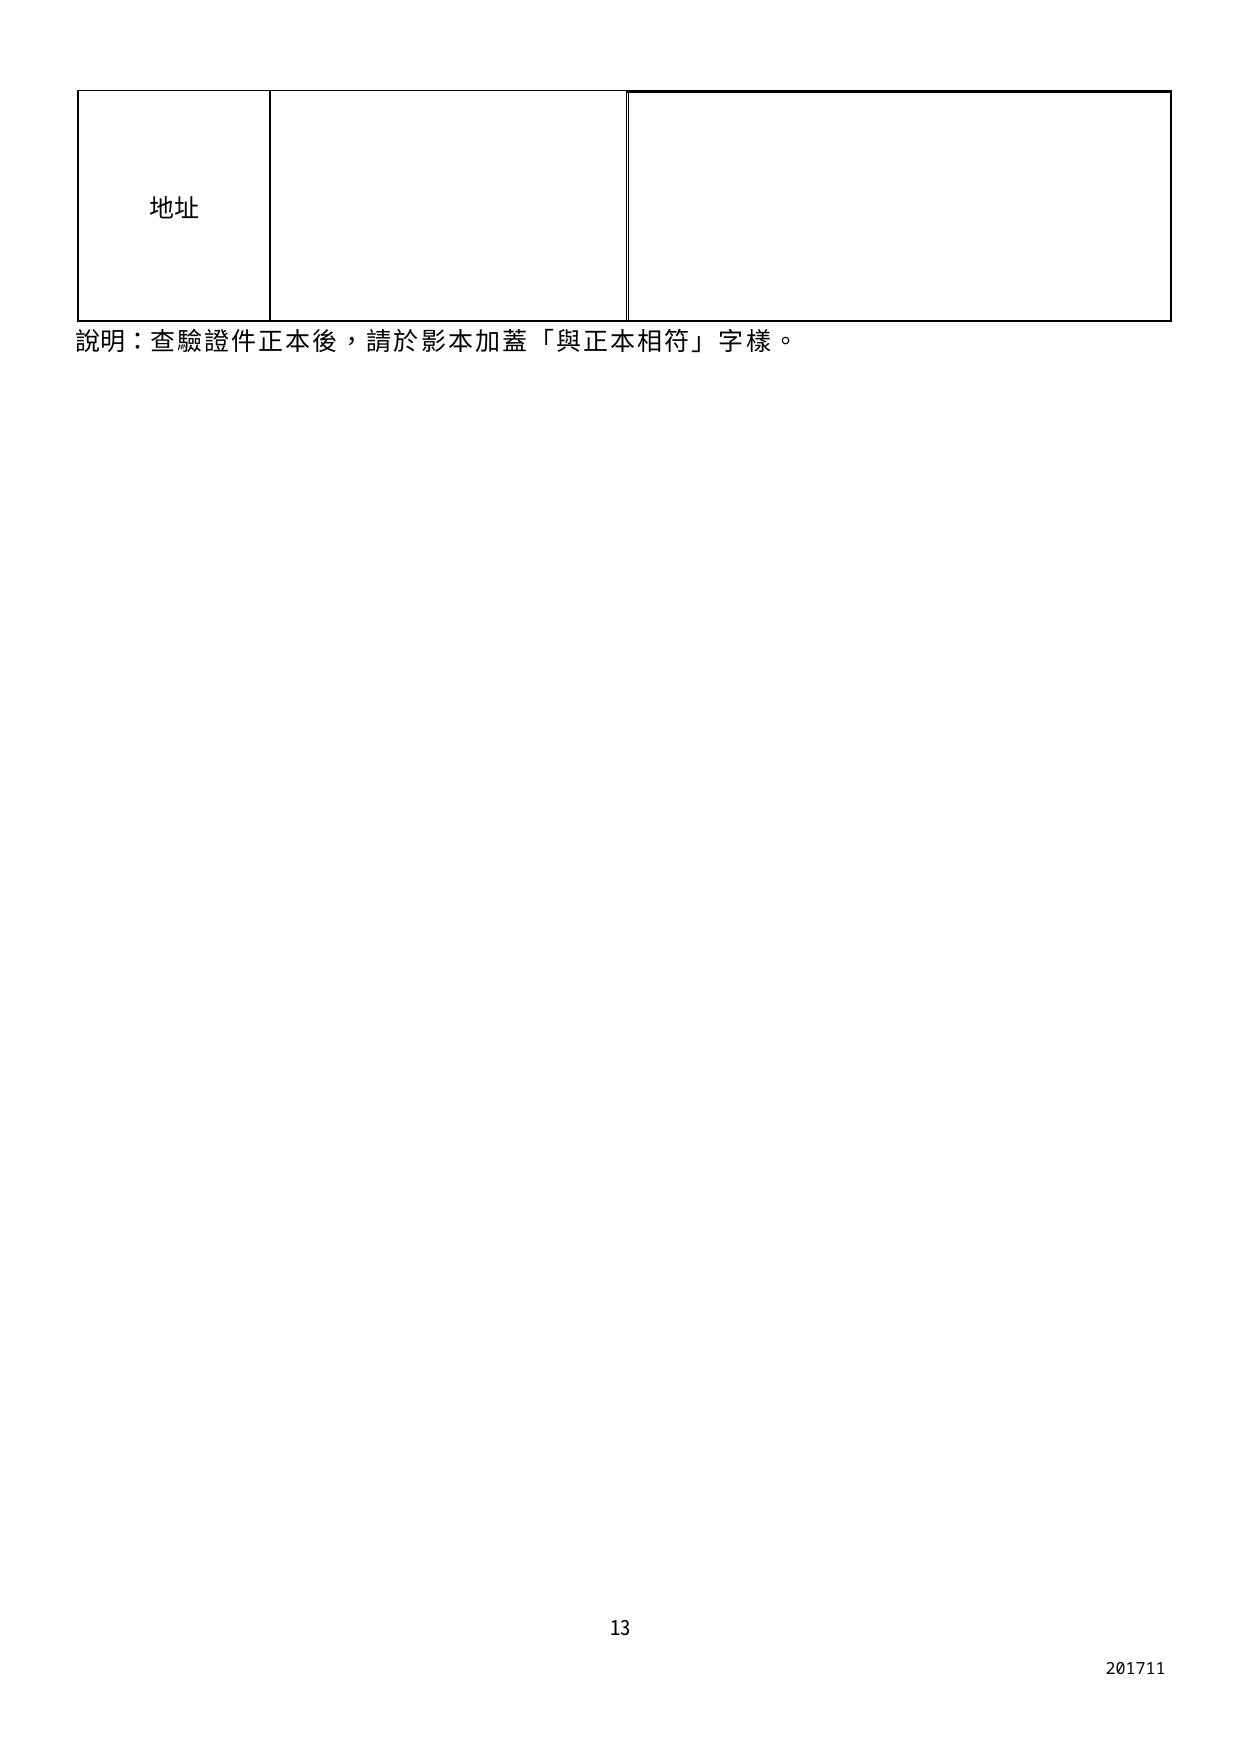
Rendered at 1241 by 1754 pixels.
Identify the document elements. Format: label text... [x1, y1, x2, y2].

table_cell [629, 93, 1170, 320]
text 說明：查驗證件正本後，請於影本加蓋「與正本相符」字樣。 [75, 322, 1165, 358]
table_cell [271, 91, 626, 320]
table_cell 地址 [79, 91, 269, 320]
